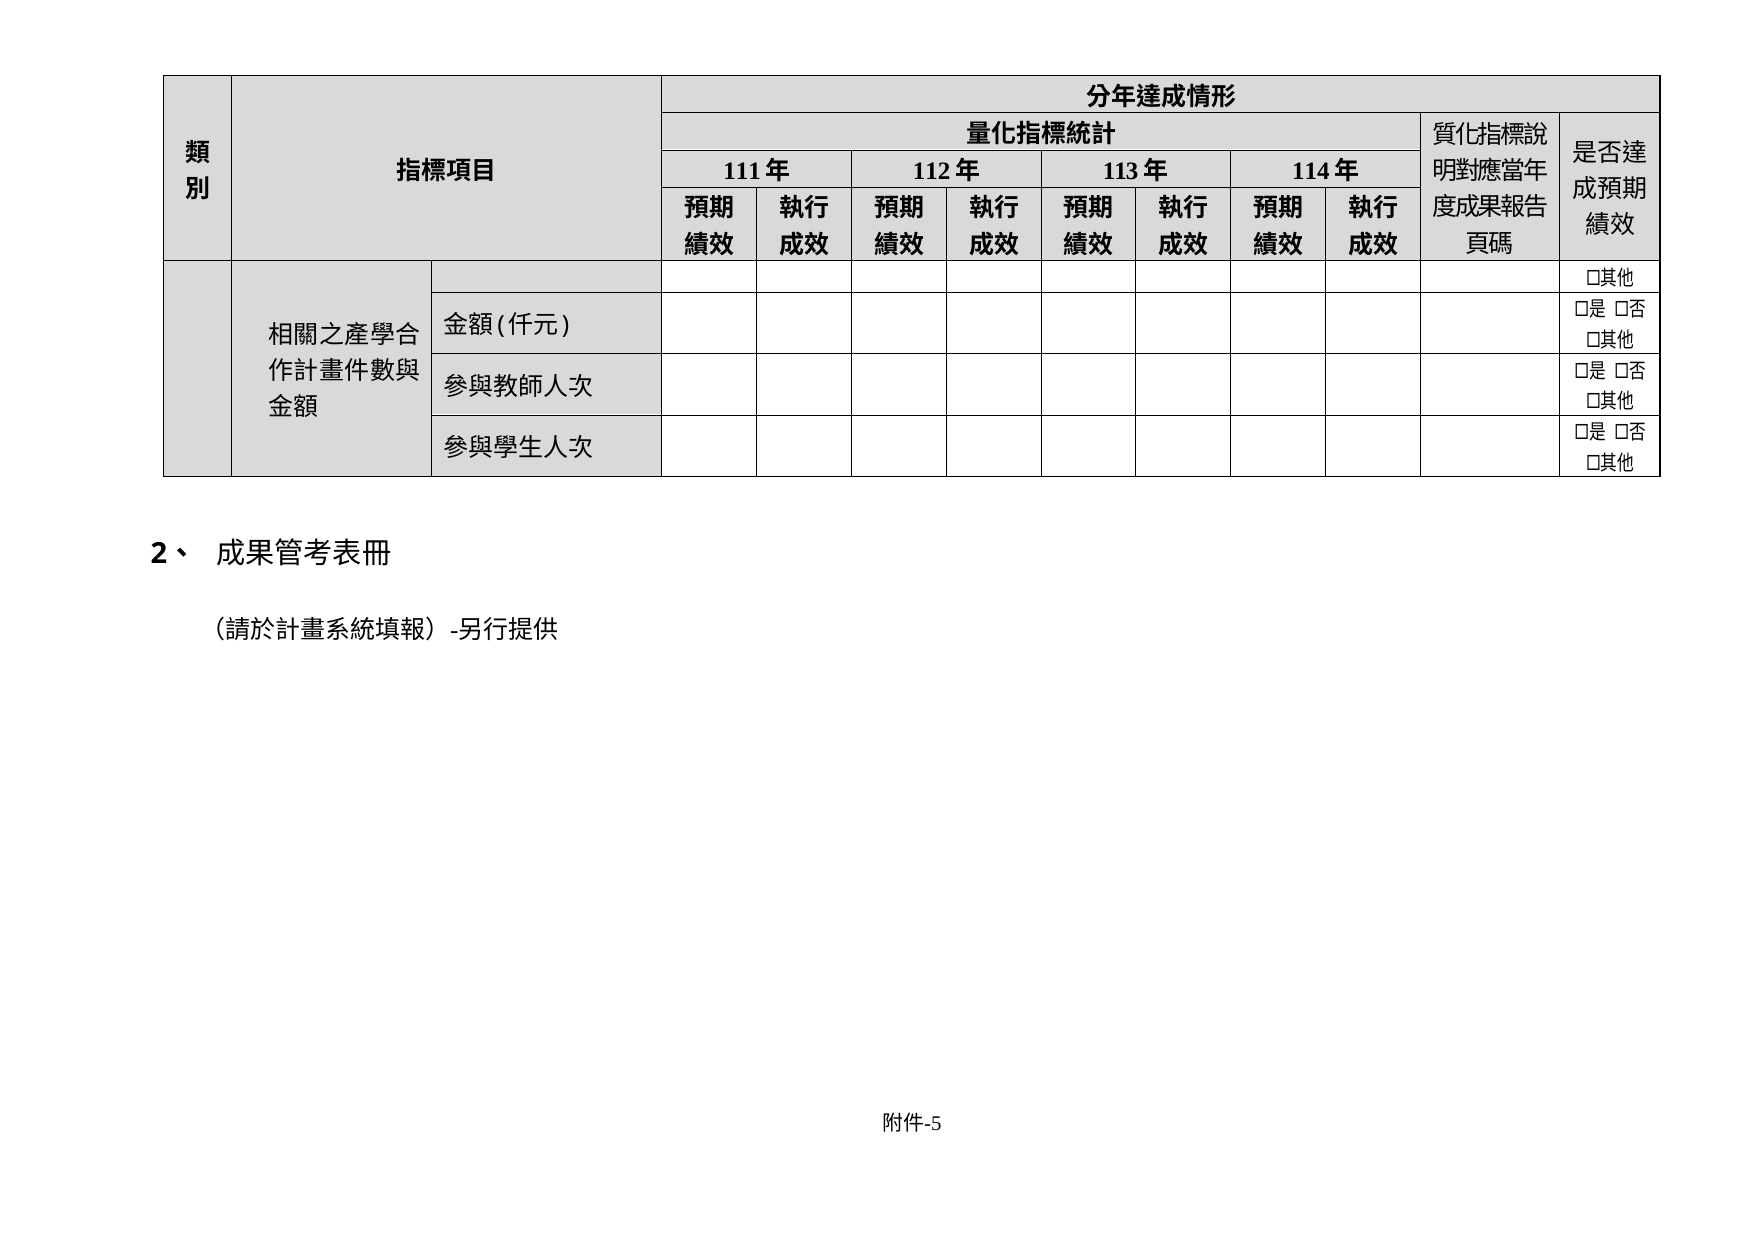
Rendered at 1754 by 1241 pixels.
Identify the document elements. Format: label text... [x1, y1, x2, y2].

table_cell [947, 293, 1041, 353]
table_cell [164, 261, 231, 476]
table_cell [662, 416, 756, 476]
table_cell [947, 261, 1041, 292]
table_header 指標項目 [232, 76, 661, 260]
table_cell [852, 416, 946, 476]
table_cell 其他 [1560, 261, 1659, 292]
table_cell [1421, 261, 1559, 292]
table_cell [947, 354, 1041, 414]
table_cell 111年 [662, 151, 851, 187]
table_cell [852, 354, 946, 414]
table_cell 量化指標統計 [662, 113, 1420, 149]
table_cell 是 否 其他 [1560, 354, 1659, 414]
table_cell 執行 成效 [757, 188, 851, 260]
table_cell [1136, 293, 1230, 353]
table_cell [757, 416, 851, 476]
table_cell [852, 261, 946, 292]
table_header 分年達成情形 [662, 76, 1659, 112]
table_cell [1421, 354, 1559, 414]
table_cell [757, 354, 851, 414]
table_cell [662, 293, 756, 353]
table_cell [1042, 261, 1135, 292]
table_cell 預期 績效 [1042, 188, 1135, 260]
table_cell [1231, 293, 1325, 353]
table_cell [1231, 354, 1325, 414]
table_header 類別 [164, 76, 231, 260]
table_cell 執行 成效 [1136, 188, 1230, 260]
table_cell [1326, 293, 1420, 353]
table_cell 執行 成效 [947, 188, 1041, 260]
table_cell [1231, 416, 1325, 476]
table_cell [1326, 416, 1420, 476]
table_cell [662, 354, 756, 414]
table_cell [1136, 354, 1230, 414]
table_cell [1421, 416, 1559, 476]
table_cell 是 否 其他 [1560, 293, 1659, 353]
table_cell 質化指標說明對應當年度成果報告頁碼 [1421, 113, 1559, 260]
table_cell [1136, 416, 1230, 476]
table_cell 與本計畫直接相關之產學合作計畫件數與金額 [232, 261, 431, 476]
text （請於計畫系統填報）-另行提供 [200, 610, 1673, 646]
table_cell 執行 成效 [1326, 188, 1420, 260]
table_cell 114年 [1231, 151, 1420, 187]
table_cell 預期 績效 [1231, 188, 1325, 260]
table_cell 金額(仟元) [432, 293, 661, 353]
table_cell 預期 績效 [662, 188, 756, 260]
table_cell [852, 293, 946, 353]
list 成果管考表冊 [150, 530, 1673, 572]
table_cell [1421, 293, 1559, 353]
table_cell 參與教師人次 [432, 354, 661, 414]
table_cell 113年 [1042, 151, 1230, 187]
table_cell [757, 261, 851, 292]
table_cell 參與學生人次 [432, 416, 661, 476]
table_cell 是否達成預期績效 [1560, 113, 1659, 260]
table_cell [1042, 293, 1135, 353]
table_cell 預期 績效 [852, 188, 946, 260]
table_cell 112年 [852, 151, 1041, 187]
table_cell [1042, 354, 1135, 414]
table_cell [1042, 416, 1135, 476]
table_cell [1136, 261, 1230, 292]
table_cell [757, 293, 851, 353]
table_cell [1326, 261, 1420, 292]
table_cell [947, 416, 1041, 476]
table_cell [1326, 354, 1420, 414]
table_cell [662, 261, 756, 292]
table_cell [432, 261, 661, 292]
table_cell 是 否 其他 [1560, 416, 1659, 476]
table_cell [1231, 261, 1325, 292]
